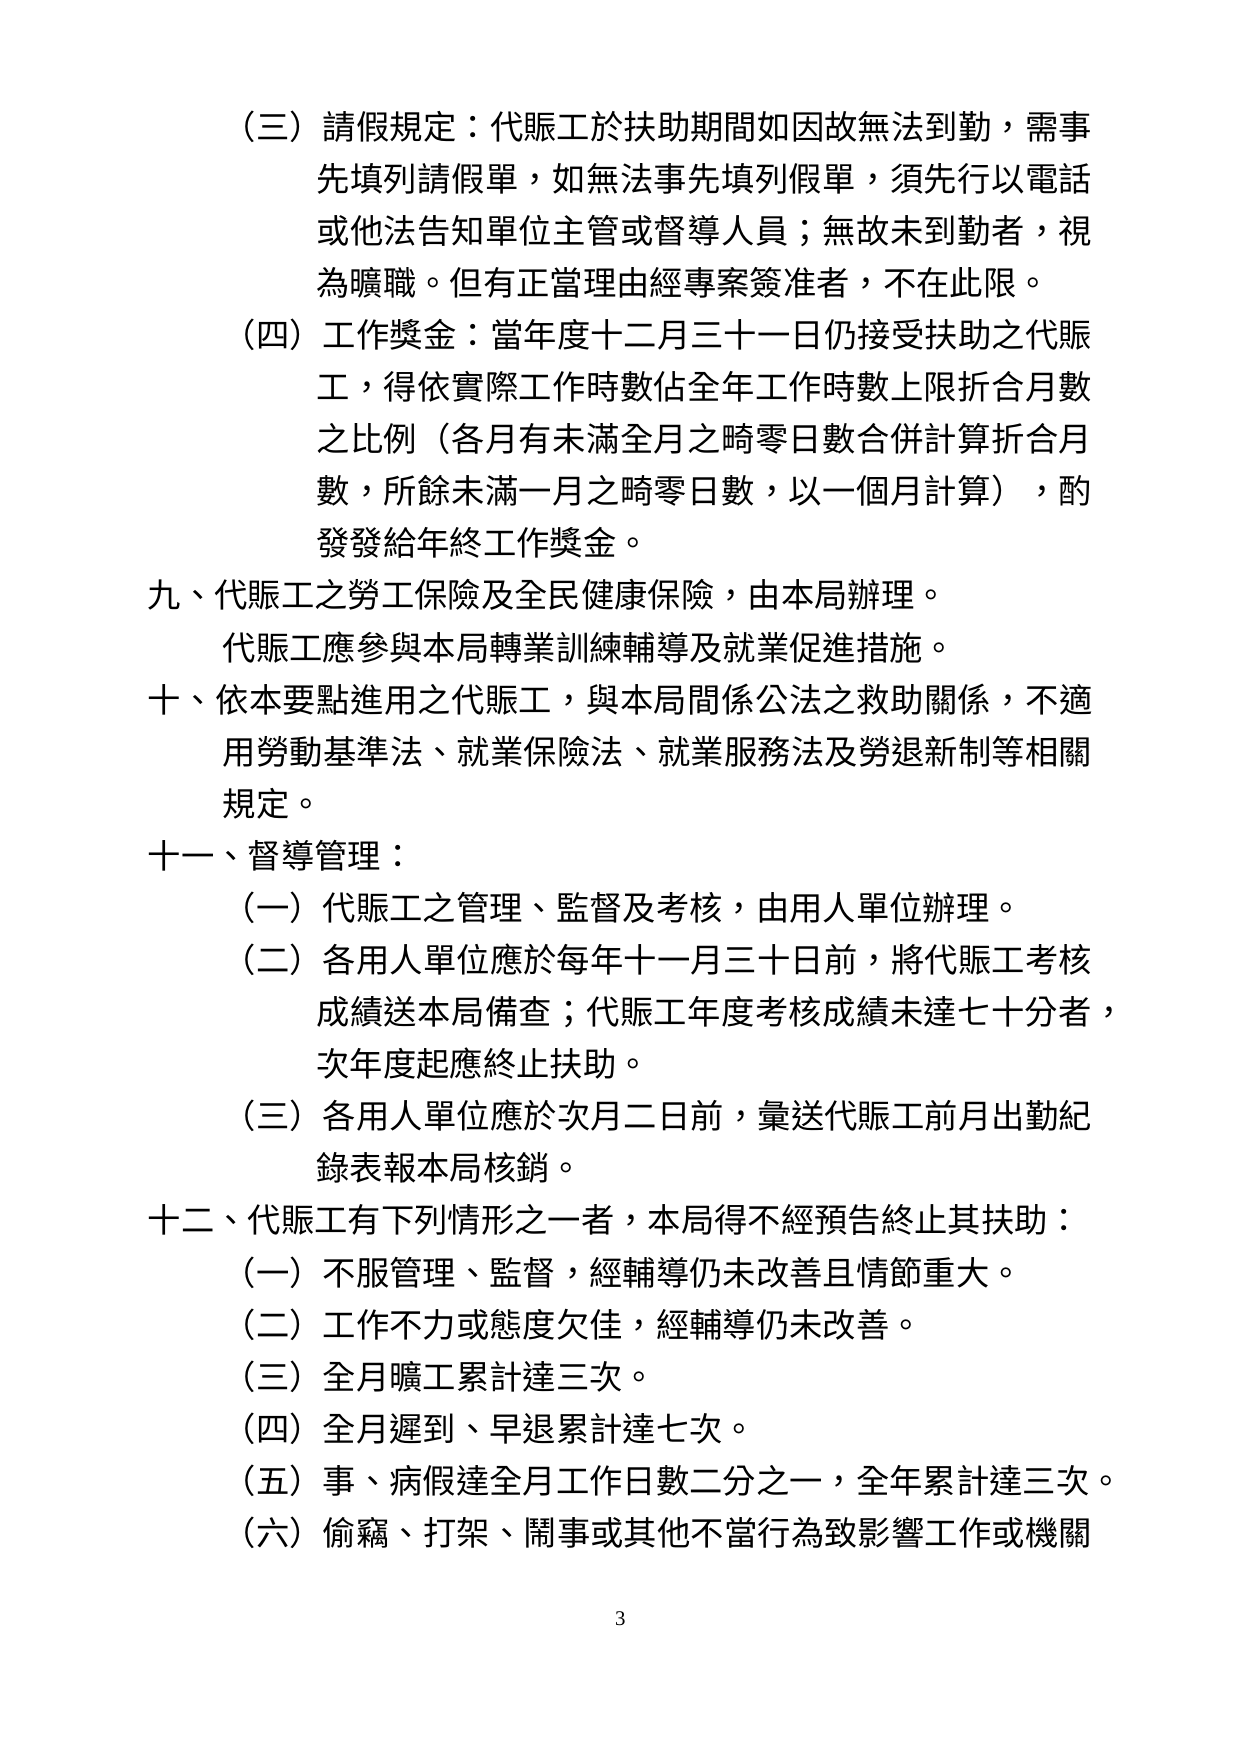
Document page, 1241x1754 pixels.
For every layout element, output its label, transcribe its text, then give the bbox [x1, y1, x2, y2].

text （二）工作不力或態度欠佳，經輔導仍未改善。 [222, 1295, 1092, 1347]
text （六）偷竊、打架、鬧事或其他不當行為致影響工作或機關 [222, 1504, 1092, 1556]
text （三）請假規定：代賑工於扶助期間如因故無法到勤，需事先填列請假單，如無法事先填列假單，須先行以電話或他法告知單位主管或督導人員；無故未到勤者，視為曠職。但有正當理由經專案簽准者，不在此限。 [222, 97, 1092, 306]
text （四）工作獎金：當年度十二月三十一日仍接受扶助之代賑工，得依實際工作時數佔全年工作時數上限折合月數之比例（各月有未滿全月之畸零日數合併計算折合月數，所餘未滿一月之畸零日數，以一個月計算），酌發發給年終工作獎金。 [222, 306, 1092, 566]
text （一）代賑工之管理、監督及考核，由用人單位辦理。 [222, 879, 1092, 931]
text （三）各用人單位應於次月二日前，彙送代賑工前月出勤紀錄表報本局核銷。 [222, 1087, 1092, 1191]
text （四）全月遲到、早退累計達七次。 [222, 1399, 1092, 1452]
text （一）不服管理、監督，經輔導仍未改善且情節重大。 [222, 1243, 1092, 1295]
text 代賑工應參與本局轉業訓練輔導及就業促進措施。 [223, 618, 1092, 670]
text 九、代賑工之勞工保險及全民健康保險，由本局辦理。 [148, 566, 1092, 618]
text （二）各用人單位應於每年十一月三十日前，將代賑工考核成績送本局備查；代賑工年度考核成績未達七十分者，次年度起應終止扶助。 [222, 931, 1092, 1087]
text （五）事、病假達全月工作日數二分之一，全年累計達三次。 [222, 1452, 1092, 1504]
text 十一、督導管理： [148, 827, 1092, 879]
text 十二、代賑工有下列情形之一者，本局得不經預告終止其扶助： [148, 1191, 1092, 1243]
text （三）全月曠工累計達三次。 [222, 1347, 1092, 1399]
text 十、依本要點進用之代賑工，與本局間係公法之救助關係，不適用勞動基準法、就業保險法、就業服務法及勞退新制等相關規定。 [148, 670, 1092, 827]
